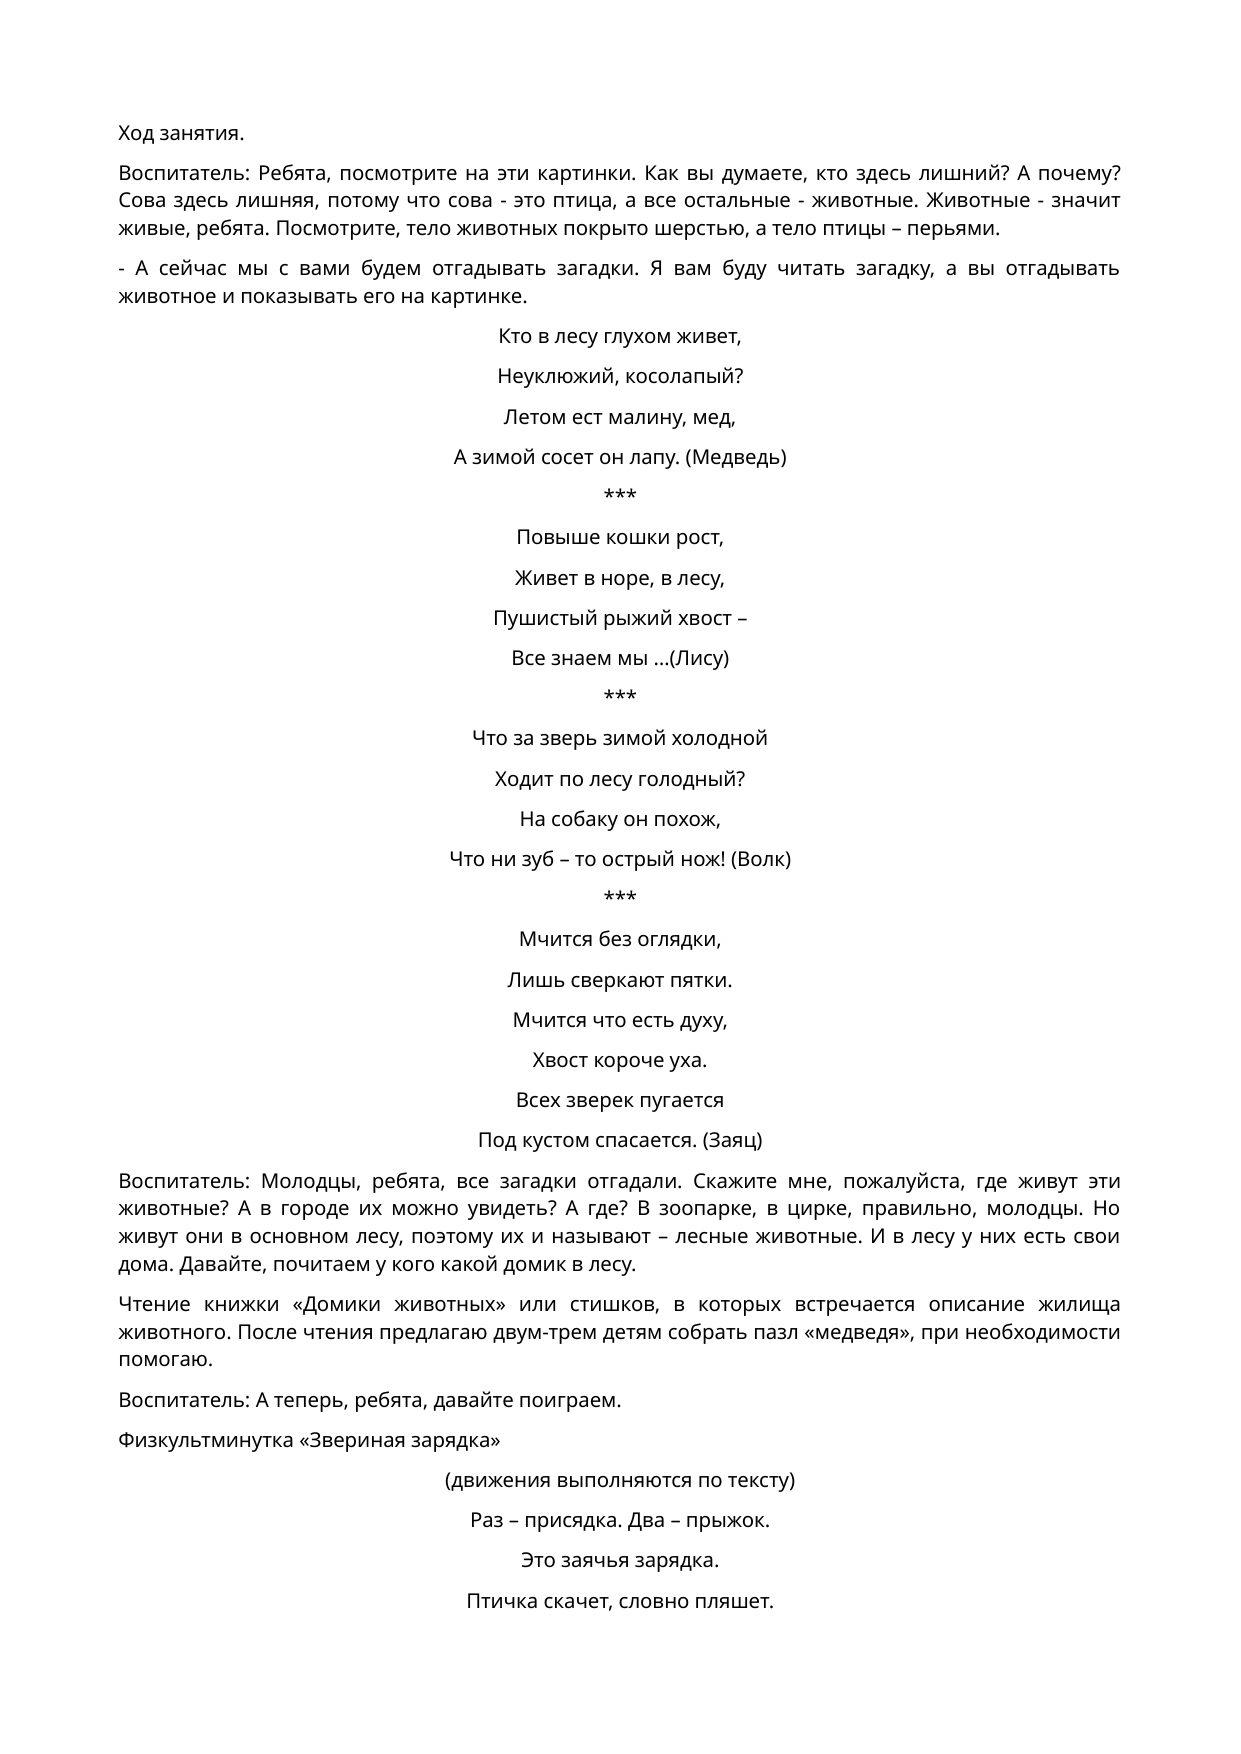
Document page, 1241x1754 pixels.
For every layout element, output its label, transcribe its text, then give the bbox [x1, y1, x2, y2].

text Живет в норе, в лесу, [118, 563, 1122, 591]
text Всех зверек пугается [118, 1086, 1122, 1113]
text Под кустом спасается. (Заяц) [118, 1126, 1122, 1154]
text Повыше кошки рост, [118, 523, 1122, 551]
text Чтение книжки «Домики животных» или стишков, в которых встречается описание жилища животного. После чтения предлагаю двум-трем детям собрать пазл «медведя», при необходимости помогаю. [118, 1289, 1122, 1373]
text Воспитатель: Молодцы, ребята, все загадки отгадали. Скажите мне, пожалуйста, где живут эти животные? А в городе их можно увидеть? А где? В зоопарке, в цирке, правильно, молодцы. Но живут они в основном лесу, поэтому их и называют – лесные животные. И в лесу у них есть свои дома. Давайте, почитаем у кого какой домик в лесу. [118, 1166, 1122, 1277]
text Неуклюжий, косолапый? [118, 362, 1122, 390]
text Мчится без оглядки, [118, 925, 1122, 953]
text *** [118, 483, 1122, 510]
text (движения выполняются по тексту) [118, 1466, 1122, 1493]
text Что за зверь зимой холодной [118, 724, 1122, 752]
text Все знаем мы …(Лису) [118, 643, 1122, 671]
text Летом ест малину, мед, [118, 402, 1122, 430]
text *** [118, 885, 1122, 912]
text *** [118, 684, 1122, 711]
text Кто в лесу глухом живет, [118, 322, 1122, 349]
text - А сейчас мы с вами будем отгадывать загадки. Я вам буду читать загадку, а вы отгадывать животное и показывать его на картинке. [118, 254, 1122, 309]
text Воспитатель: А теперь, ребята, давайте поиграем. [118, 1385, 1122, 1413]
text Хвост короче уха. [118, 1046, 1122, 1073]
text Что ни зуб – то острый нож! (Волк) [118, 844, 1122, 872]
text Мчится что есть духу, [118, 1005, 1122, 1033]
text А зимой сосет он лапу. (Медведь) [118, 442, 1122, 470]
text Физкультминутка «Звериная зарядка» [118, 1425, 1122, 1453]
text Раз – присядка. Два – прыжок. [118, 1506, 1122, 1533]
text Птичка скачет, словно пляшет. [118, 1586, 1122, 1614]
text Воспитатель: Ребята, посмотрите на эти картинки. Как вы думаете, кто здесь лишний? А почему? Сова здесь лишняя, потому что сова - это птица, а все остальные - животные. Животные - значит живые, ребята. Посмотрите, тело животных покрыто шерстью, а тело птицы – перьями. [118, 158, 1122, 241]
text Пушистый рыжий хвост – [118, 603, 1122, 631]
text Ходит по лесу голодный? [118, 764, 1122, 792]
text Это заячья зарядка. [118, 1546, 1122, 1574]
text Лишь сверкают пятки. [118, 965, 1122, 993]
text На собаку он похож, [118, 804, 1122, 832]
text Ход занятия. [118, 118, 1122, 146]
